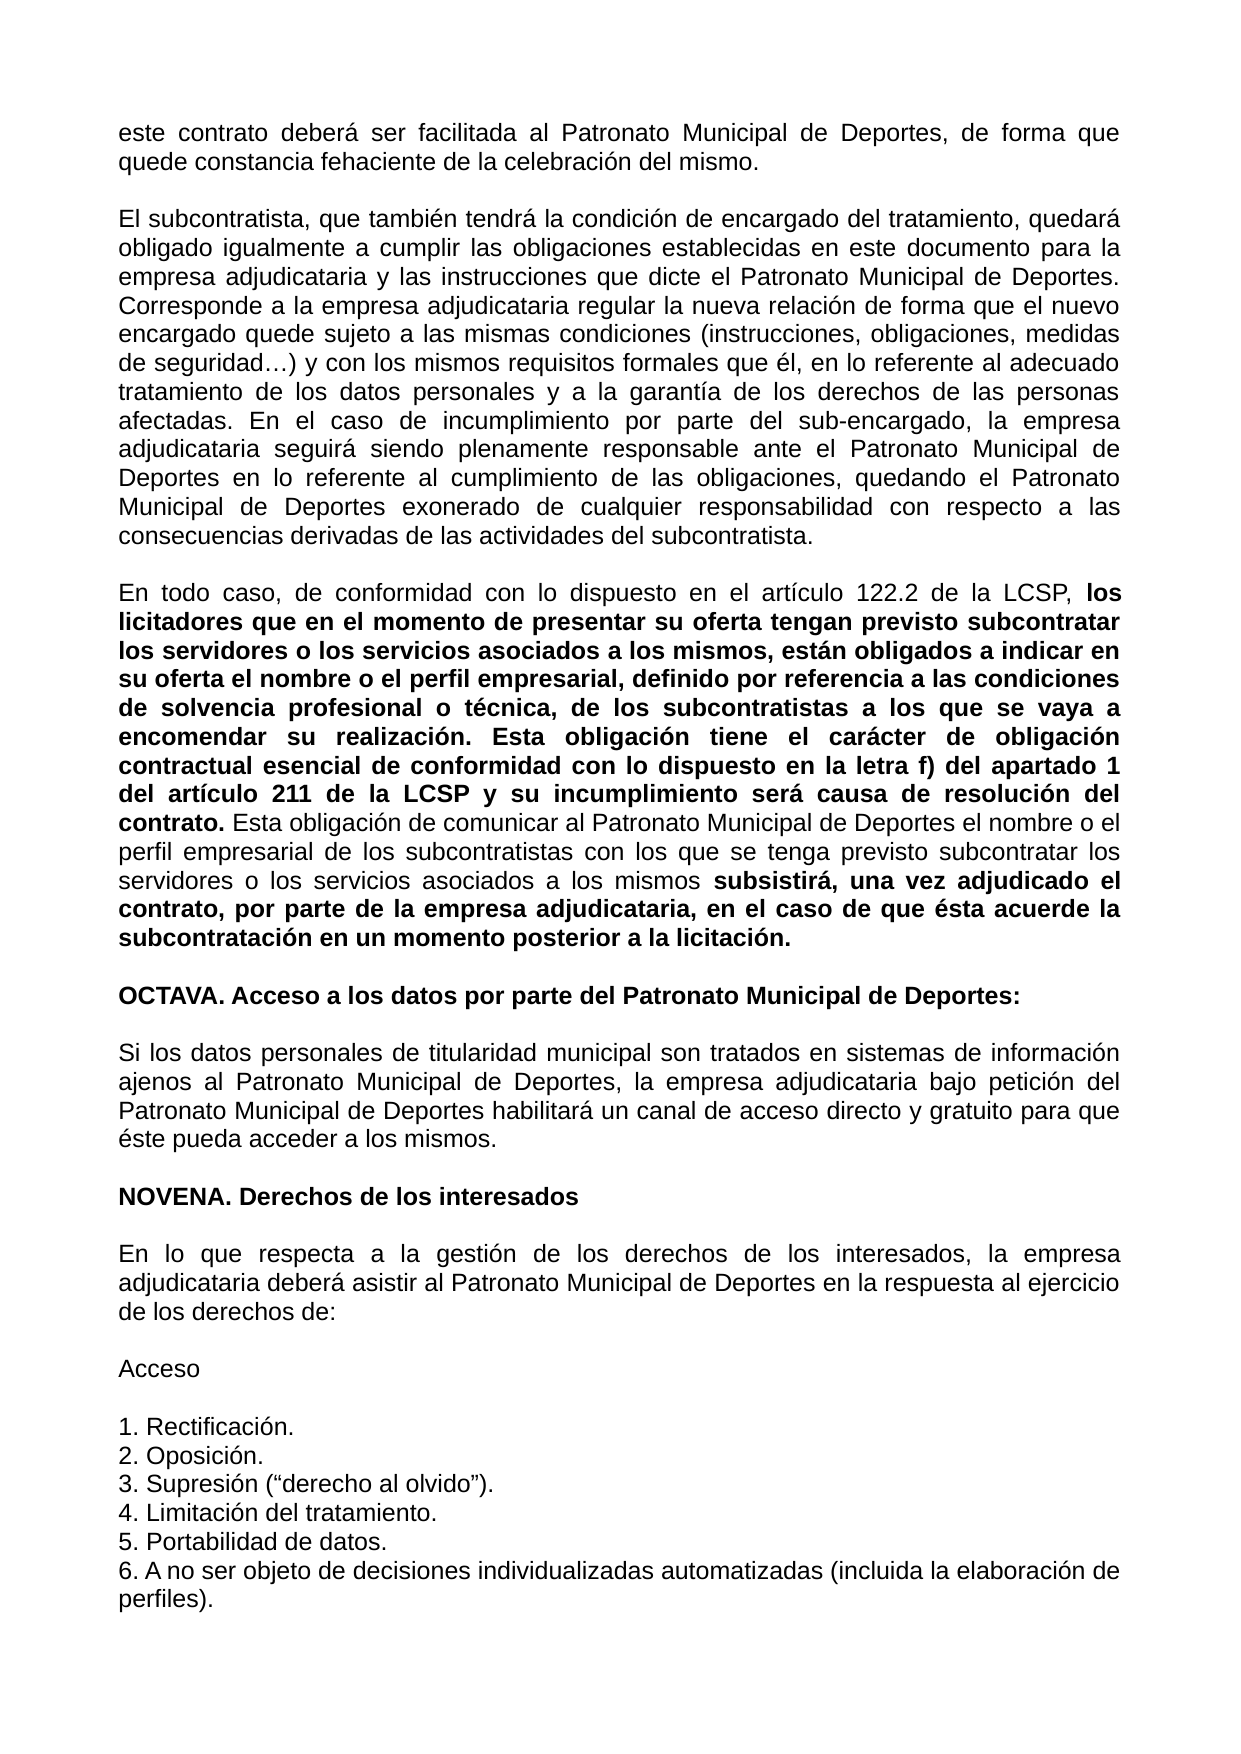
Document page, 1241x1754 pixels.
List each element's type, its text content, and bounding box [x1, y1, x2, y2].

text 2. Oposición. [118, 1441, 1122, 1469]
text NOVENA. Derechos de los interesados [118, 1182, 1122, 1211]
text En todo caso, de conformidad con lo dispuesto en el artículo 122.2 de la LCSP, los licitadores que en el momento de presentar su oferta tengan previsto subcontratar los servidores o los servicios asociados a los mismos, están obligados a indicar en su oferta el nombre o el perfil empresarial, definido por referencia a las condiciones de solvencia profesional o técnica, de los subcontratistas a los que se vaya a encomendar su realización. Esta obligación tiene el carácter de obligación contractual esencial de conformidad con lo dispuesto en la letra f) del apartado 1 del artículo 211 de la LCSP y su incumplimiento será causa de resolución del contrato. Esta obligación de comunicar al Patronato Municipal de Deportes el nombre o el perfil empresarial de los subcontratistas con los que se tenga previsto subcontratar los servidores o los servicios asociados a los mismos subsistirá, una vez adjudicado el contrato, por parte de la empresa adjudicataria, en el caso de que ésta acuerde la subcontratación en un momento posterior a la licitación. [118, 578, 1122, 952]
text 1. Rectificación. [118, 1412, 1122, 1441]
text En lo que respecta a la gestión de los derechos de los interesados, la empresa adjudicataria deberá asistir al Patronato Municipal de Deportes en la respuesta al ejercicio de los derechos de: [118, 1239, 1122, 1326]
text 6. A no ser objeto de decisiones individualizadas automatizadas (incluida la elaboración de perfiles). [118, 1556, 1122, 1613]
text 5. Portabilidad de datos. [118, 1527, 1122, 1556]
text Acceso [118, 1354, 1122, 1383]
text 4. Limitación del tratamiento. [118, 1498, 1122, 1527]
text OCTAVA. Acceso a los datos por parte del Patronato Municipal de Deportes: [118, 981, 1122, 1009]
text este contrato deberá ser facilitada al Patronato Municipal de Deportes, de forma que quede constancia fehaciente de la celebración del mismo. [118, 118, 1122, 176]
text Si los datos personales de titularidad municipal son tratados en sistemas de información ajenos al Patronato Municipal de Deportes, la empresa adjudicataria bajo petición del Patronato Municipal de Deportes habilitará un canal de acceso directo y gratuito para que éste pueda acceder a los mismos. [118, 1038, 1122, 1153]
text El subcontratista, que también tendrá la condición de encargado del tratamiento, quedará obligado igualmente a cumplir las obligaciones establecidas en este documento para la empresa adjudicataria y las instrucciones que dicte el Patronato Municipal de Deportes. Corresponde a la empresa adjudicataria regular la nueva relación de forma que el nuevo encargado quede sujeto a las mismas condiciones (instrucciones, obligaciones, medidas de seguridad…) y con los mismos requisitos formales que él, en lo referente al adecuado tratamiento de los datos personales y a la garantía de los derechos de las personas afectadas. En el caso de incumplimiento por parte del sub-encargado, la empresa adjudicataria seguirá siendo plenamente responsable ante el Patronato Municipal de Deportes en lo referente al cumplimiento de las obligaciones, quedando el Patronato Municipal de Deportes exonerado de cualquier responsabilidad con respecto a las consecuencias derivadas de las actividades del subcontratista. [118, 204, 1122, 549]
text 3. Supresión (“derecho al olvido”). [118, 1469, 1122, 1498]
